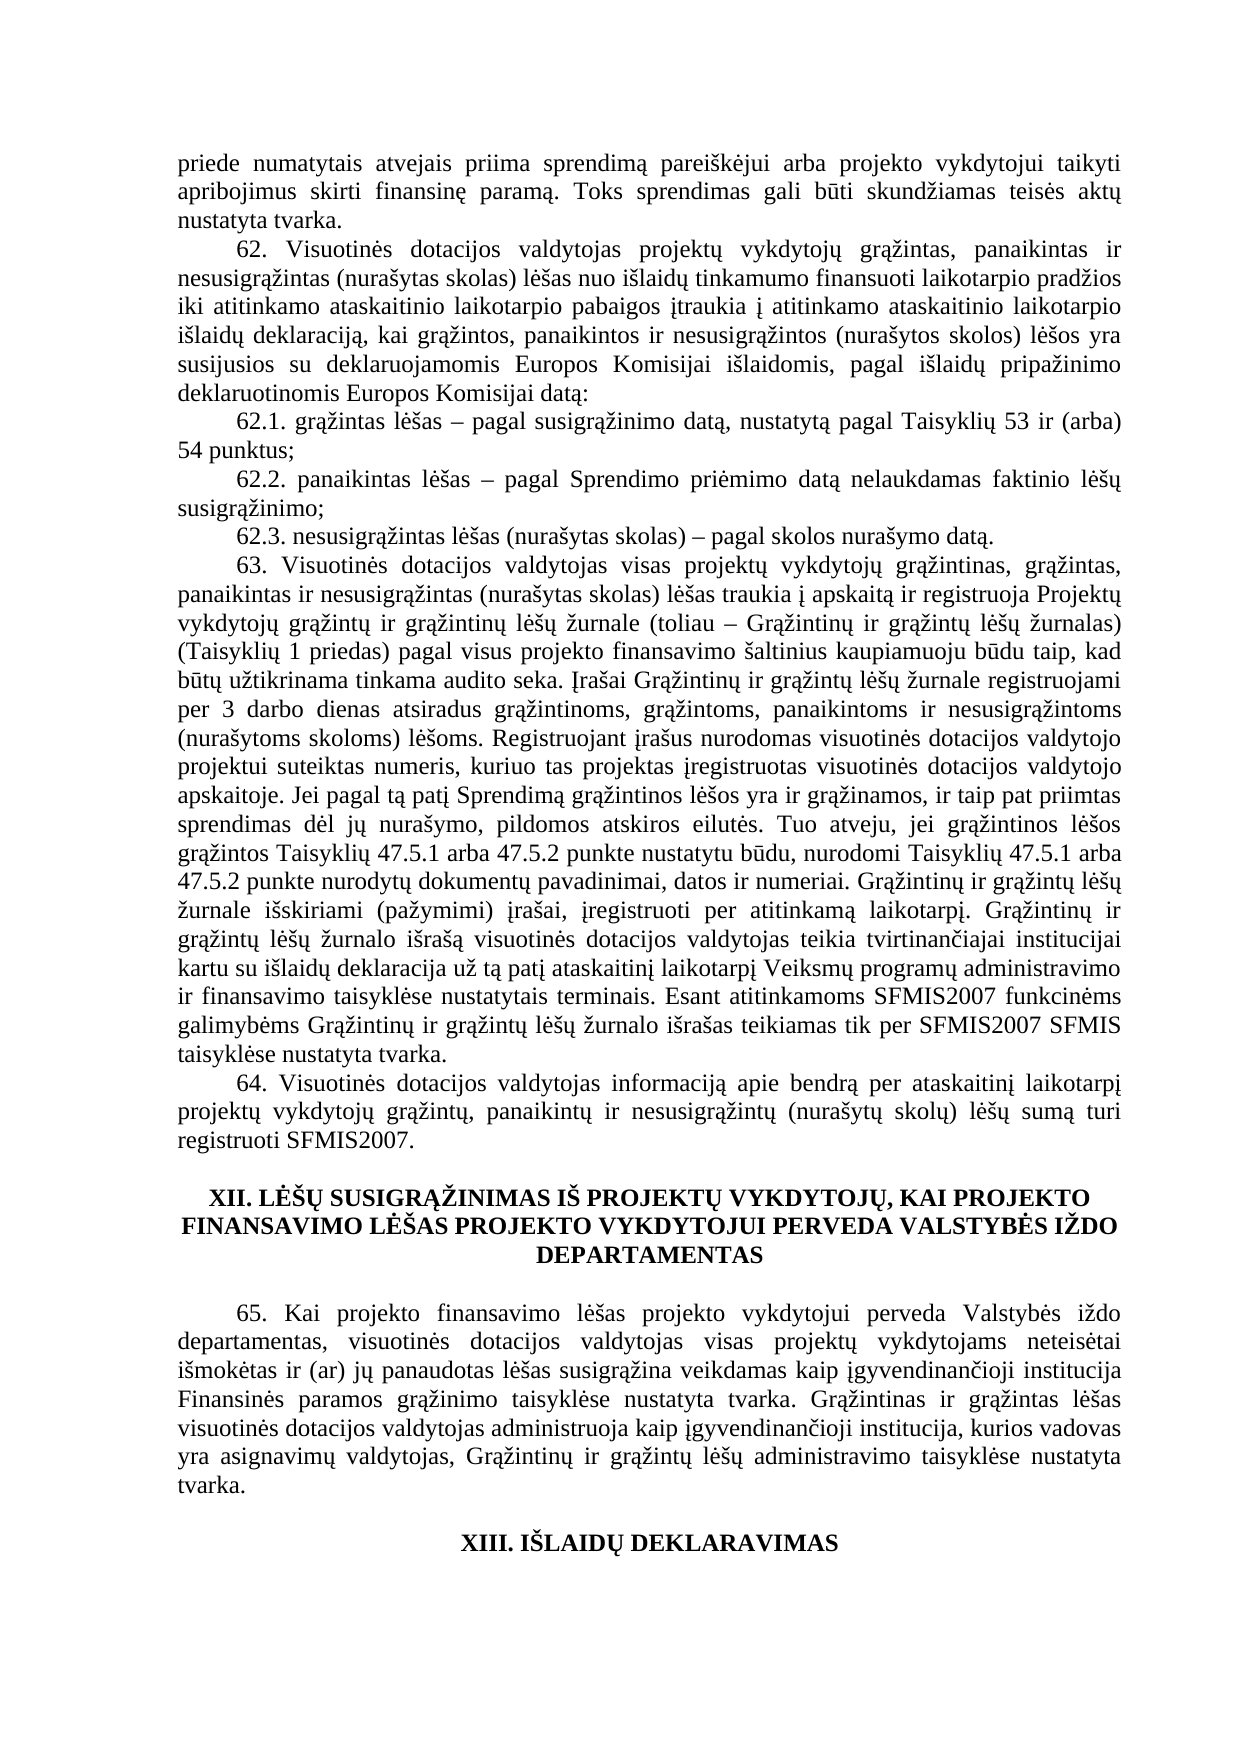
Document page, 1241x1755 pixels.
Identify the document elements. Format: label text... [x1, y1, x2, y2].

text Xiii. IŠLAIDŲ DEKLARAVIMAS [177, 1528, 1122, 1556]
text 63. Visuotinės dotacijos valdytojas visas projektų vykdytojų grąžintinas, grąžintas, panaikintas ir nesusigrąžintas (nurašytas skolas) lėšas traukia į apskaitą ir registruoja Projektų vykdytojų grąžintų ir grąžintinų lėšų žurnale (toliau – Grąžintinų ir grąžintų lėšų žurnalas) (Taisyklių 1 priedas) pagal visus projekto finansavimo šaltinius kaupiamuoju būdu taip, kad būtų užtikrinama tinkama audito seka. Įrašai Grąžintinų ir grąžintų lėšų žurnale registruojami per 3 darbo dienas atsiradus grąžintinoms, grąžintoms, panaikintoms ir nesusigrąžintoms (nurašytoms skoloms) lėšoms. Registruojant įrašus nurodomas visuotinės dotacijos valdytojo projektui suteiktas numeris, kuriuo tas projektas įregistruotas visuotinės dotacijos valdytojo apskaitoje. Jei pagal tą patį Sprendimą grąžintinos lėšos yra ir grąžinamos, ir taip pat priimtas sprendimas dėl jų nurašymo, pildomos atskiros eilutės. Tuo atveju, jei grąžintinos lėšos grąžintos Taisyklių 47.5.1 arba 47.5.2 punkte nustatytu būdu, nurodomi Taisyklių 47.5.1 arba 47.5.2 punkte nurodytų dokumentų pavadinimai, datos ir numeriai. Grąžintinų ir grąžintų lėšų žurnale išskiriami (pažymimi) įrašai, įregistruoti per atitinkamą laikotarpį. Grąžintinų ir grąžintų lėšų žurnalo išrašą visuotinės dotacijos valdytojas teikia tvirtinančiajai institucijai kartu su išlaidų deklaracija už tą patį ataskaitinį laikotarpį Veiksmų programų administravimo ir finansavimo taisyklėse nustatytais terminais. Esant atitinkamoms SFMIS2007 funkcinėms galimybėms Grąžintinų ir grąžintų lėšų žurnalo išrašas teikiamas tik per SFMIS2007 SFMIS taisyklėse nustatyta tvarka. [177, 550, 1122, 1068]
text 62. Visuotinės dotacijos valdytojas projektų vykdytojų grąžintas, panaikintas ir nesusigrąžintas (nurašytas skolas) lėšas nuo išlaidų tinkamumo finansuoti laikotarpio pradžios iki atitinkamo ataskaitinio laikotarpio pabaigos įtraukia į atitinkamo ataskaitinio laikotarpio išlaidų deklaraciją, kai grąžintos, panaikintos ir nesusigrąžintos (nurašytos skolos) lėšos yra susijusios su deklaruojamomis Europos Komisijai išlaidomis, pagal išlaidų pripažinimo deklaruotinomis Europos Komisijai datą: [177, 234, 1122, 406]
text 64. Visuotinės dotacijos valdytojas informaciją apie bendrą per ataskaitinį laikotarpį projektų vykdytojų grąžintų, panaikintų ir nesusigrąžintų (nurašytų skolų) lėšų sumą turi registruoti SFMIS2007. [177, 1068, 1122, 1154]
text priede numatytais atvejais priima sprendimą pareiškėjui arba projekto vykdytojui taikyti apribojimus skirti finansinę paramą. Toks sprendimas gali būti skundžiamas teisės aktų nustatyta tvarka. [177, 148, 1122, 234]
text XII. LĖŠŲ SUSIGRĄŽINIMAS IŠ PROJEKTŲ VYKDYTOJŲ, KAI projekto finansavimo lėšas projekto vykdytojui perveda VALSTYBĖS iždo departamentas [177, 1183, 1122, 1269]
text 62.1. grąžintas lėšas – pagal susigrąžinimo datą, nustatytą pagal Taisyklių 53 ir (arba) 54 punktus; [177, 406, 1122, 464]
text 62.2. panaikintas lėšas – pagal Sprendimo priėmimo datą nelaukdamas faktinio lėšų susigrąžinimo; [177, 464, 1122, 521]
text 65. Kai projekto finansavimo lėšas projekto vykdytojui perveda Valstybės iždo departamentas, visuotinės dotacijos valdytojas visas projektų vykdytojams neteisėtai išmokėtas ir (ar) jų panaudotas lėšas susigrąžina veikdamas kaip įgyvendinančioji institucija Finansinės paramos grąžinimo taisyklėse nustatyta tvarka. Grąžintinas ir grąžintas lėšas visuotinės dotacijos valdytojas administruoja kaip įgyvendinančioji institucija, kurios vadovas yra asignavimų valdytojas, Grąžintinų ir grąžintų lėšų administravimo taisyklėse nustatyta tvarka. [177, 1298, 1122, 1499]
text 62.3. nesusigrąžintas lėšas (nurašytas skolas) – pagal skolos nurašymo datą. [177, 521, 1122, 550]
